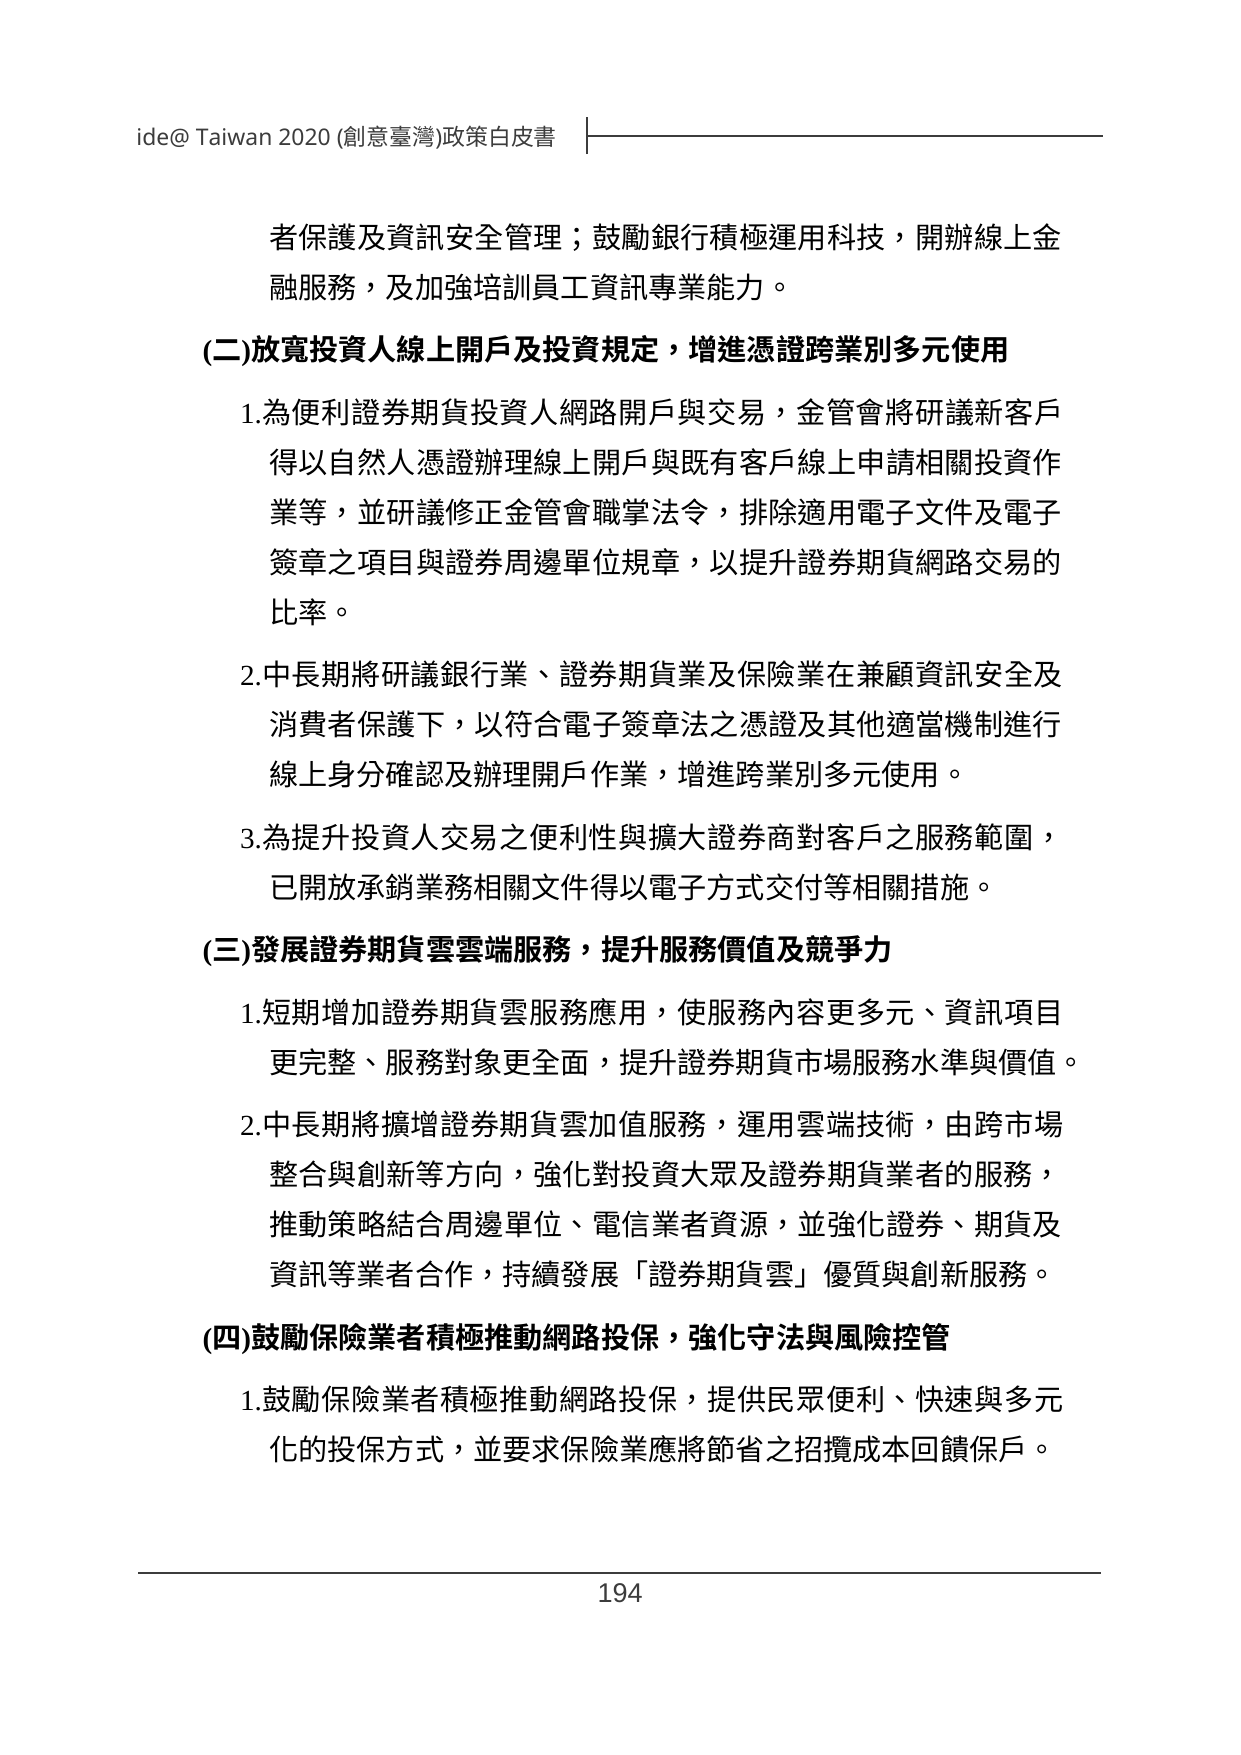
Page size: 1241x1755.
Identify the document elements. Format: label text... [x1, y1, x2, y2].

text 者保護及資訊安全管理；鼓勵銀行積極運用科技，開辦線上金融服務，及加強培訓員工資訊專業能力。 [240, 207, 1063, 307]
text 2.中長期將研議銀行業、證券期貨業及保險業在兼顧資訊安全及消費者保護下，以符合電子簽章法之憑證及其他適當機制進行線上身分確認及辦理開戶作業，增進跨業別多元使用。 [240, 644, 1063, 794]
text (三)發展證券期貨雲雲端服務，提升服務價值及競爭力 [202, 919, 1063, 969]
text 3.為提升投資人交易之便利性與擴大證券商對客戶之服務範圍，已開放承銷業務相關文件得以電子方式交付等相關措施。 [240, 807, 1063, 907]
text (二)放寬投資人線上開戶及投資規定，增進憑證跨業別多元使用 [202, 319, 1063, 369]
text (四)鼓勵保險業者積極推動網路投保，強化守法與風險控管 [202, 1307, 1063, 1357]
text 2.中長期將擴增證券期貨雲加值服務，運用雲端技術，由跨市場整合與創新等方向，強化對投資大眾及證券期貨業者的服務，推動策略結合周邊單位、電信業者資源，並強化證券、期貨及資訊等業者合作，持續發展「證券期貨雲」優質與創新服務。 [240, 1094, 1063, 1294]
text 1.短期增加證券期貨雲服務應用，使服務內容更多元、資訊項目更完整、服務對象更全面，提升證券期貨市場服務水準與價值。 [240, 982, 1063, 1082]
text 1.為便利證券期貨投資人網路開戶與交易，金管會將研議新客戶得以自然人憑證辦理線上開戶與既有客戶線上申請相關投資作業等，並研議修正金管會職掌法令，排除適用電子文件及電子簽章之項目與證券周邊單位規章，以提升證券期貨網路交易的比率。 [240, 382, 1063, 632]
text 1.鼓勵保險業者積極推動網路投保，提供民眾便利、快速與多元化的投保方式，並要求保險業應將節省之招攬成本回饋保戶。 [240, 1369, 1063, 1469]
